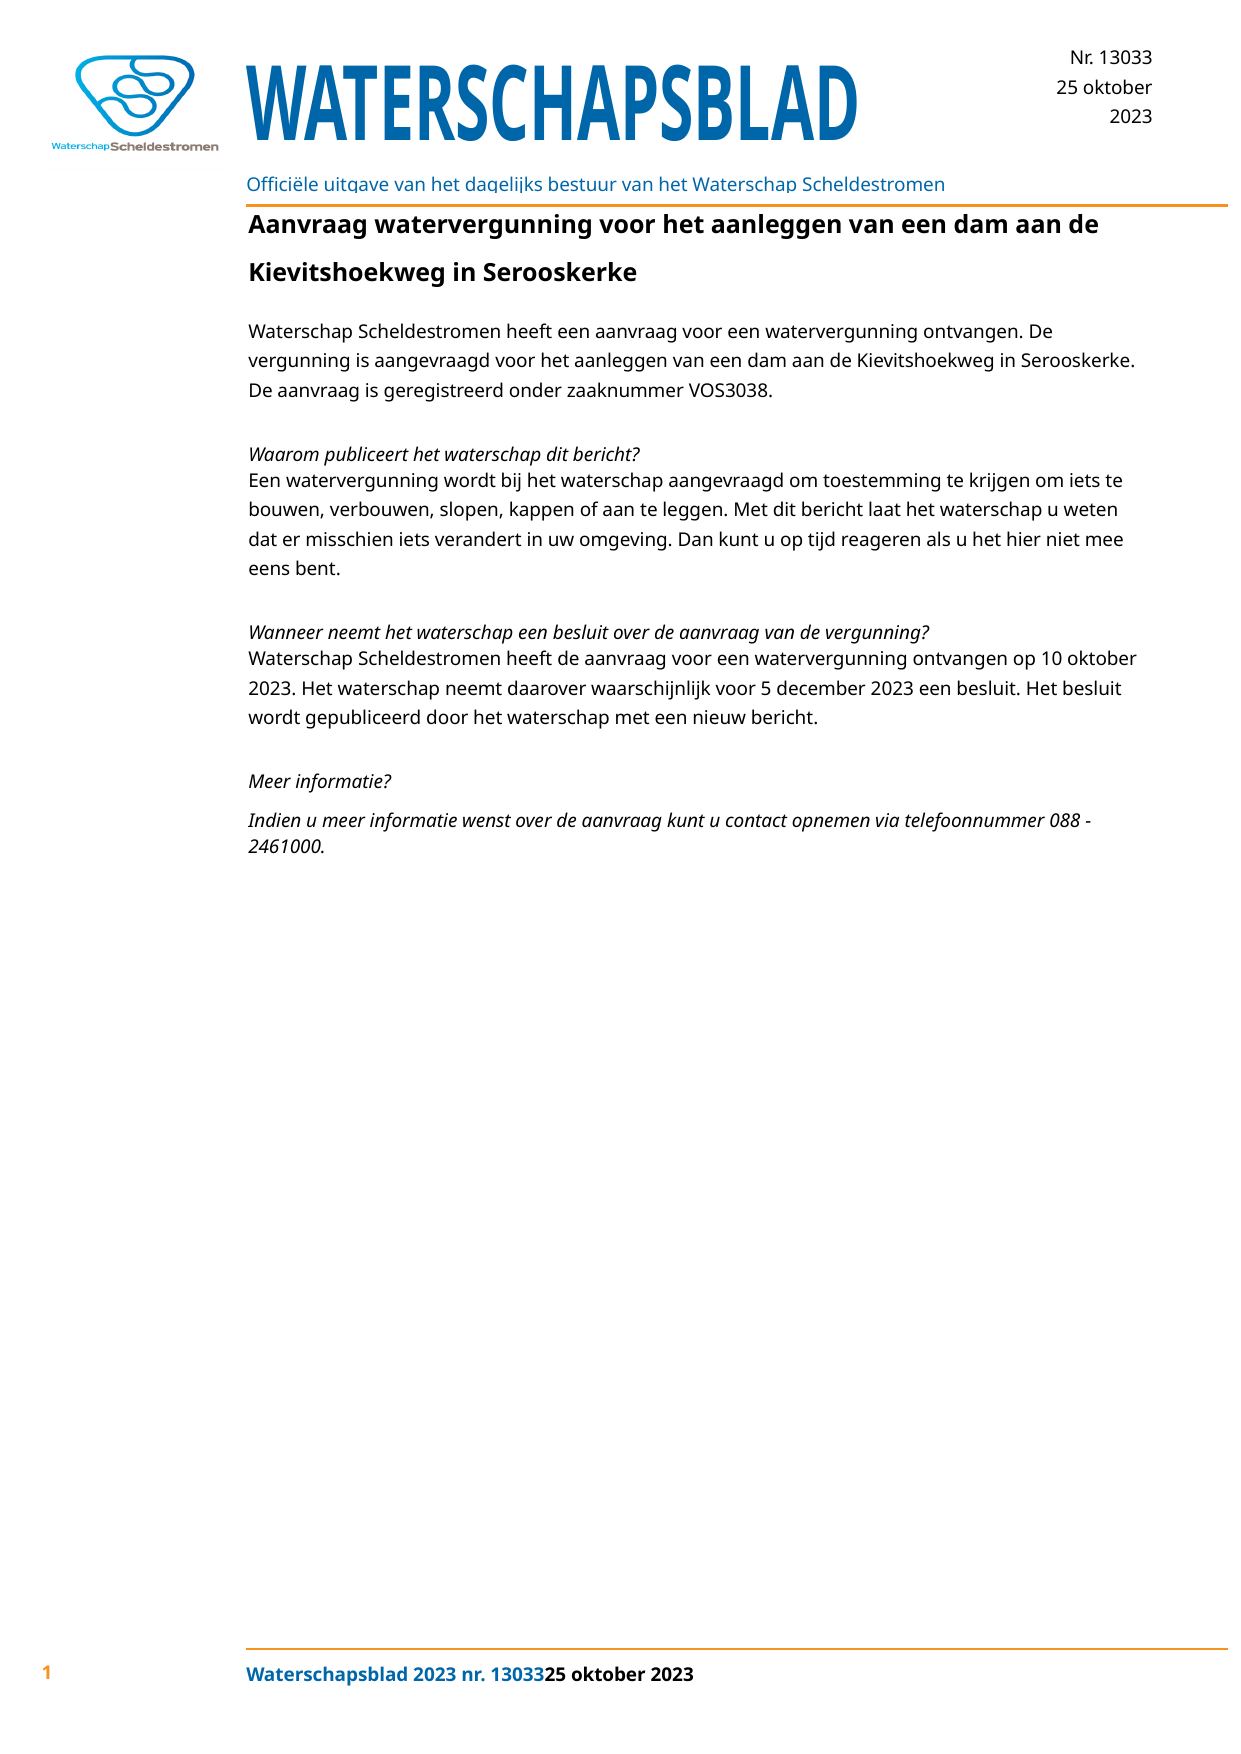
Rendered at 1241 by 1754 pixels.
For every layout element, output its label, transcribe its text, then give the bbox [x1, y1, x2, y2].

text Aanvraag watervergunning voor het aanleggen van een dam aan de Kievitshoekweg in Serooskerke [248, 207, 1152, 288]
text Een watervergunning wordt bij het waterschap aangevraagd om toestemming te krijgen om iets te bouwen, verbouwen, slopen, kappen of aan te leggen. Met dit bericht laat het waterschap u weten dat er misschien iets verandert in uw omgeving. Dan kunt u op tijd reageren als u het hier niet mee eens bent. [248, 467, 1152, 581]
text Wanneer neemt het waterschap een besluit over de aanvraag van de vergunning? [248, 619, 1152, 645]
picture [41, 47, 231, 172]
text Waterschap Scheldestromen heeft de aanvraag voor een watervergunning ontvangen op 10 oktober 2023. Het waterschap neemt daarover waarschijnlijk voor 5 december 2023 een besluit. Het besluit wordt gepubliceerd door het waterschap met een nieuw bericht. [248, 645, 1152, 730]
text Indien u meer informatie wenst over de aanvraag kunt u contact opnemen via telefoonnummer 088 - 2461000. [248, 808, 1152, 859]
text Waarom publiceert het waterschap dit bericht? [248, 441, 1152, 467]
text Meer informatie? [248, 768, 1152, 794]
text Waterschap Scheldestromen heeft een aanvraag voor een watervergunning ontvangen. De vergunning is aangevraagd voor het aanleggen van een dam aan de Kievitshoekweg in Serooskerke. De aanvraag is geregistreerd onder zaaknummer VOS3038. [248, 318, 1152, 403]
